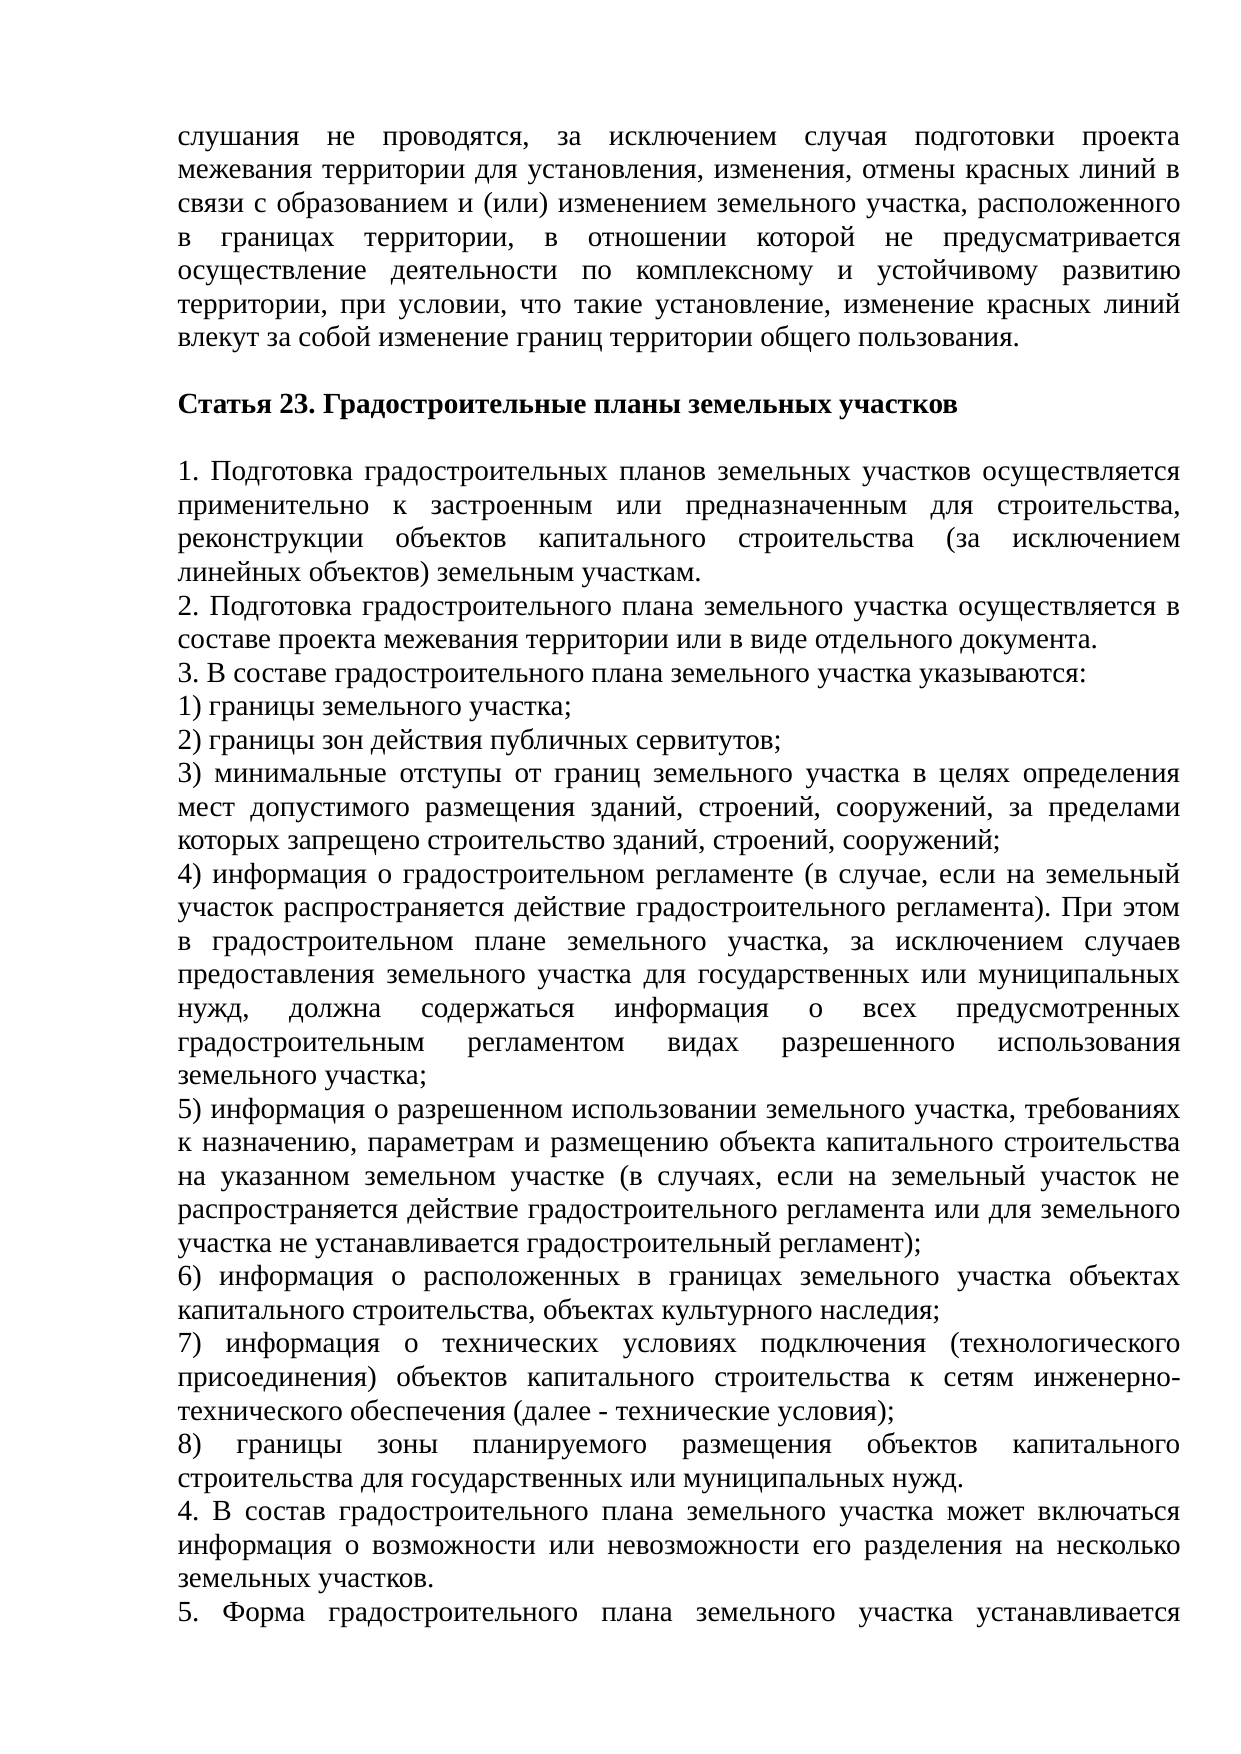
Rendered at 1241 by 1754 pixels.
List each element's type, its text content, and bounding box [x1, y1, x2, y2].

text 4) информация о градостроительном регламенте (в случае, если на земельный участок распространяется действие градостроительного регламента). При этом в градостроительном плане земельного участка, за исключением случаев предоставления земельного участка для государственных или муниципальных нужд, должна содержаться информация о всех предусмотренных градостроительным регламентом видах разрешенного использования земельного участка; [177, 856, 1181, 1091]
text 7) информация о технических условиях подключения (технологического присоединения) объектов капитального строительства к сетям инженерно-технического обеспечения (далее - технические условия); [177, 1326, 1181, 1426]
text 4. В состав градостроительного плана земельного участка может включаться информация о возможности или невозможности его разделения на несколько земельных участков. [177, 1493, 1181, 1594]
text 3. В составе градостроительного плана земельного участка указываются: [177, 655, 1181, 688]
text слушания не проводятся, за исключением случая подготовки проекта межевания территории для установления, изменения, отмены красных линий в связи с образованием и (или) изменением земельного участка, расположенного в границах территории, в отношении которой не предусматривается осуществление деятельности по комплексному и устойчивому развитию территории, при условии, что такие установление, изменение красных линий влекут за собой изменение границ территории общего пользования. [177, 118, 1181, 353]
text 3) минимальные отступы от границ земельного участка в целях определения мест допустимого размещения зданий, строений, сооружений, за пределами которых запрещено строительство зданий, строений, сооружений; [177, 755, 1181, 856]
text 2) границы зон действия публичных сервитутов; [177, 722, 1181, 755]
text 5. Форма градостроительного плана земельного участка устанавливается [177, 1594, 1181, 1627]
text 6) информация о расположенных в границах земельного участка объектах капитального строительства, объектах культурного наследия; [177, 1258, 1181, 1326]
text 2. Подготовка градостроительного плана земельного участка осуществляется в составе проекта межевания территории или в виде отдельного документа. [177, 588, 1181, 655]
text 1) границы земельного участка; [177, 688, 1181, 722]
text 8) границы зоны планируемого размещения объектов капитального строительства для государственных или муниципальных нужд. [177, 1426, 1181, 1493]
text Статья 23. Градостроительные планы земельных участков [177, 386, 1181, 420]
text 5) информация о разрешенном использовании земельного участка, требованиях к назначению, параметрам и размещению объекта капитального строительства на указанном земельном участке (в случаях, если на земельный участок не распространяется действие градостроительного регламента или для земельного участка не устанавливается градостроительный регламент); [177, 1091, 1181, 1258]
text 1. Подготовка градостроительных планов земельных участков осуществляется применительно к застроенным или предназначенным для строительства, реконструкции объектов капитального строительства (за исключением линейных объектов) земельным участкам. [177, 453, 1181, 588]
